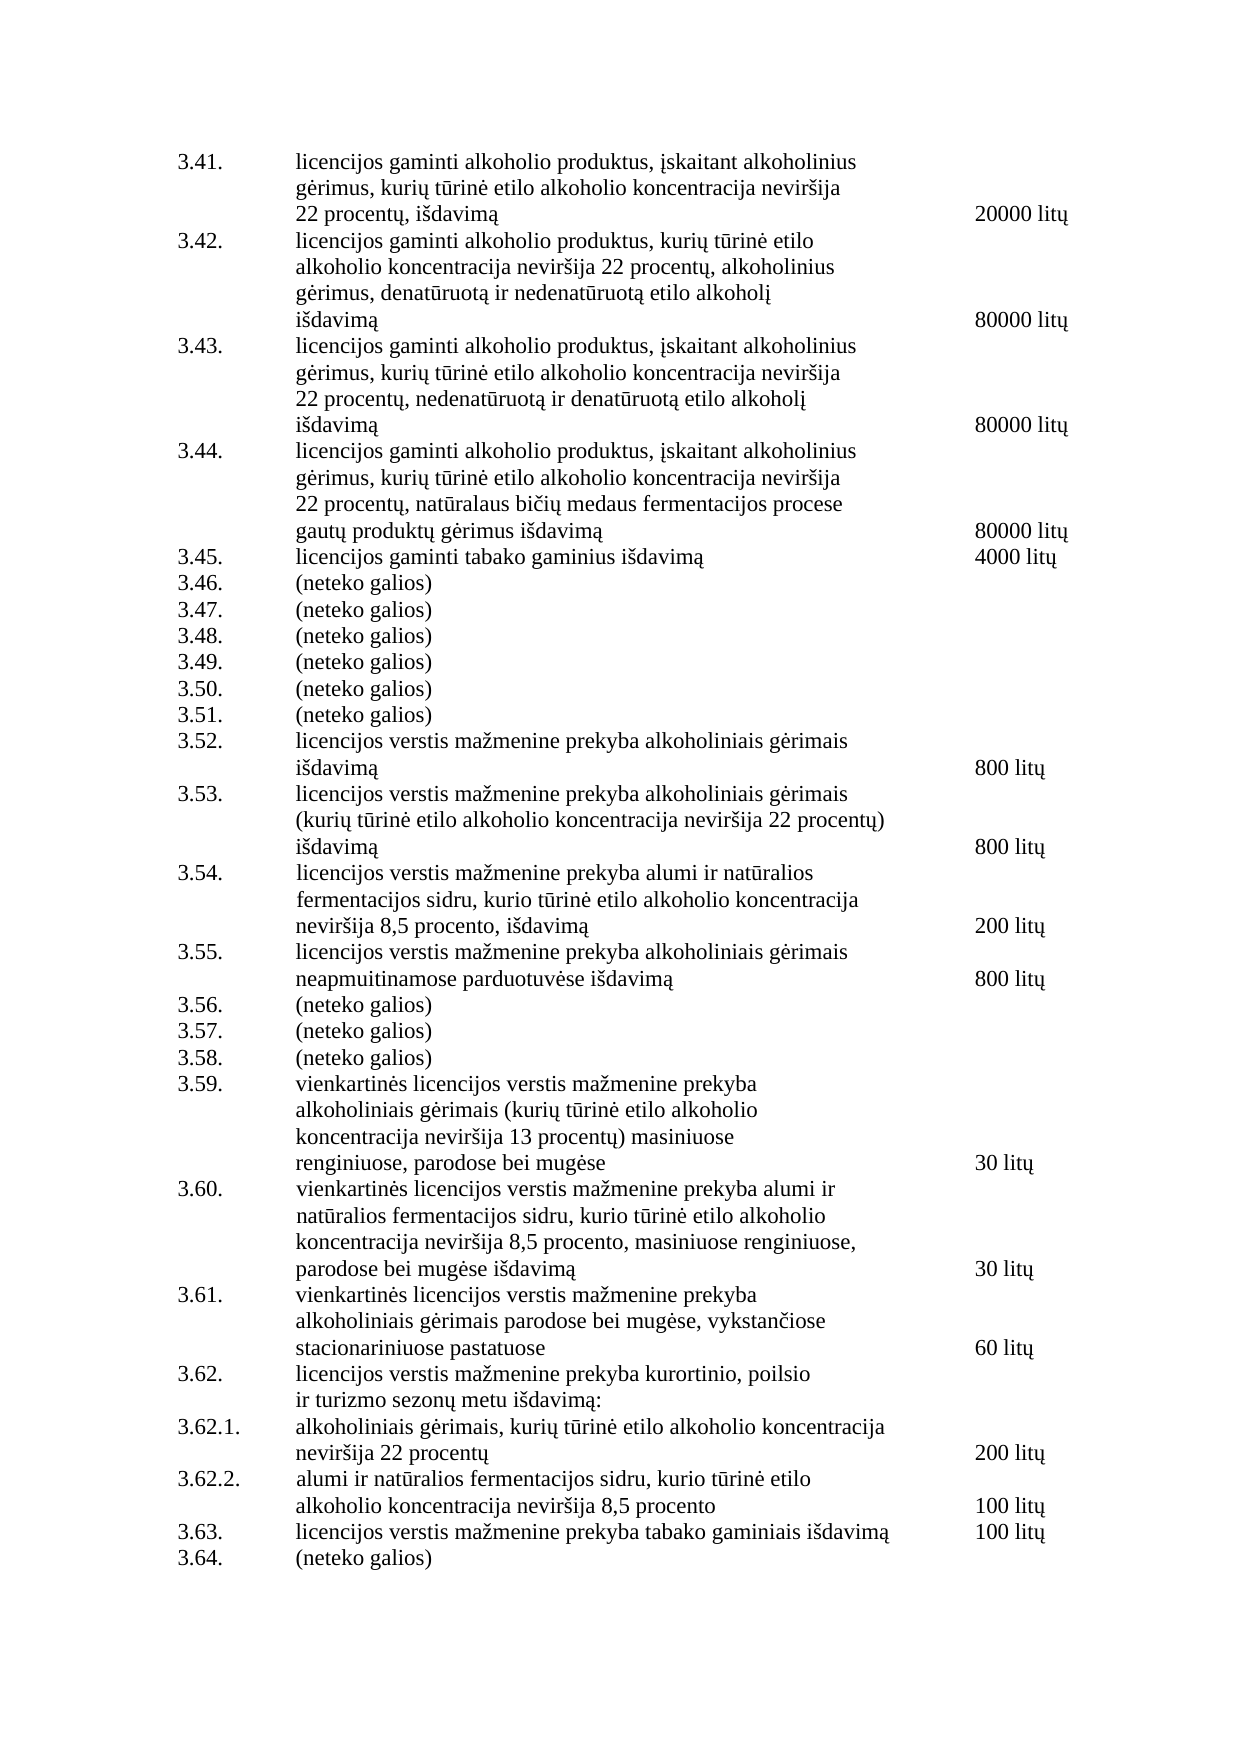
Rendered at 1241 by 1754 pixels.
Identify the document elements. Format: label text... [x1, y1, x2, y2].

text 3.56. (neteko galios) [177, 991, 1122, 1017]
text neviršija 22 procentų 200 litų [177, 1439, 1122, 1465]
text 3.44. licencijos gaminti alkoholio produktus, įskaitant alkoholinius gėrimus, kurių tūrinė etilo alkoholio koncentracija neviršija 22 procentų, natūralaus bičių medaus fermentacijos procese gautų produktų gėrimus išdavimą 80000 litų [177, 438, 1122, 543]
text ir turizmo sezonų metu išdavimą: 3.62.1. alkoholiniais gėrimais, kurių tūrinė etilo alkoholio koncentracija [177, 1386, 1122, 1439]
list vienkartinės licencijos verstis mažmenine prekyba alumi ir natūralios fermentacijos sidru, kurio tūrinė etilo alkoholio [177, 1176, 1122, 1228]
text 3.63. licencijos verstis mažmenine prekyba tabako gaminiais išdavimą 100 litų [177, 1518, 1122, 1544]
list alumi ir natūralios fermentacijos sidru, kurio tūrinė etilo [177, 1465, 1122, 1492]
text 3.42. licencijos gaminti alkoholio produktus, kurių tūrinė etilo alkoholio koncentracija neviršija 22 procentų, alkoholinius gėrimus, denatūruotą ir nedenatūruotą etilo alkoholį išdavimą 80000 litų [177, 227, 1122, 332]
text parodose bei mugėse išdavimą 30 litų [177, 1254, 1122, 1281]
text 3.47. (neteko galios) [177, 596, 1122, 622]
text 3.45. licencijos gaminti tabako gaminius išdavimą 4000 litų [177, 543, 1122, 569]
text 3.43. licencijos gaminti alkoholio produktus, įskaitant alkoholinius gėrimus, kurių tūrinė etilo alkoholio koncentracija neviršija 22 procentų, nedenatūruotą ir denatūruotą etilo alkoholį išdavimą 80000 litų [177, 332, 1122, 438]
text 3.53. licencijos verstis mažmenine prekyba alkoholiniais gėrimais (kurių tūrinė etilo alkoholio koncentracija neviršija 22 procentų) išdavimą 800 litų [177, 780, 1122, 859]
text 3.52. licencijos verstis mažmenine prekyba alkoholiniais gėrimais išdavimą 800 litų [177, 727, 1122, 780]
text 3.58. (neteko galios) [177, 1044, 1122, 1070]
text 3.61. vienkartinės licencijos verstis mažmenine prekyba alkoholiniais gėrimais parodose bei mugėse, vykstančiose stacionariniuose pastatuose 60 litų [177, 1281, 1122, 1360]
text 3.64. (neteko galios) [177, 1544, 1122, 1571]
text 3.55. licencijos verstis mažmenine prekyba alkoholiniais gėrimais neapmuitinamose parduotuvėse išdavimą 800 litų [177, 938, 1122, 991]
text neviršija 8,5 procento, išdavimą 200 litų [177, 912, 1122, 938]
text 3.41. licencijos gaminti alkoholio produktus, įskaitant alkoholinius gėrimus, kurių tūrinė etilo alkoholio koncentracija neviršija 22 procentų, išdavimą 20000 litų [177, 148, 1122, 227]
text 3.48. (neteko galios) [177, 622, 1122, 648]
text 3.50. (neteko galios) [177, 675, 1122, 701]
text koncentracija neviršija 8,5 procento, masiniuose renginiuose, [177, 1228, 1122, 1254]
list licencijos verstis mažmenine prekyba alumi ir natūralios fermentacijos sidru, kurio tūrinė etilo alkoholio koncentracija [177, 859, 1122, 912]
text alkoholio koncentracija neviršija 8,5 procento 100 litų [177, 1492, 1122, 1518]
text 3.46. (neteko galios) [177, 569, 1122, 596]
text 3.59. vienkartinės licencijos verstis mažmenine prekyba alkoholiniais gėrimais (kurių tūrinė etilo alkoholio koncentracija neviršija 13 procentų) masiniuose renginiuose, parodose bei mugėse 30 litų [177, 1070, 1122, 1176]
text 3.62. licencijos verstis mažmenine prekyba kurortinio, poilsio [177, 1360, 1122, 1386]
text 3.51. (neteko galios) [177, 701, 1122, 727]
text 3.49. (neteko galios) [177, 648, 1122, 675]
text 3.57. (neteko galios) [177, 1017, 1122, 1044]
